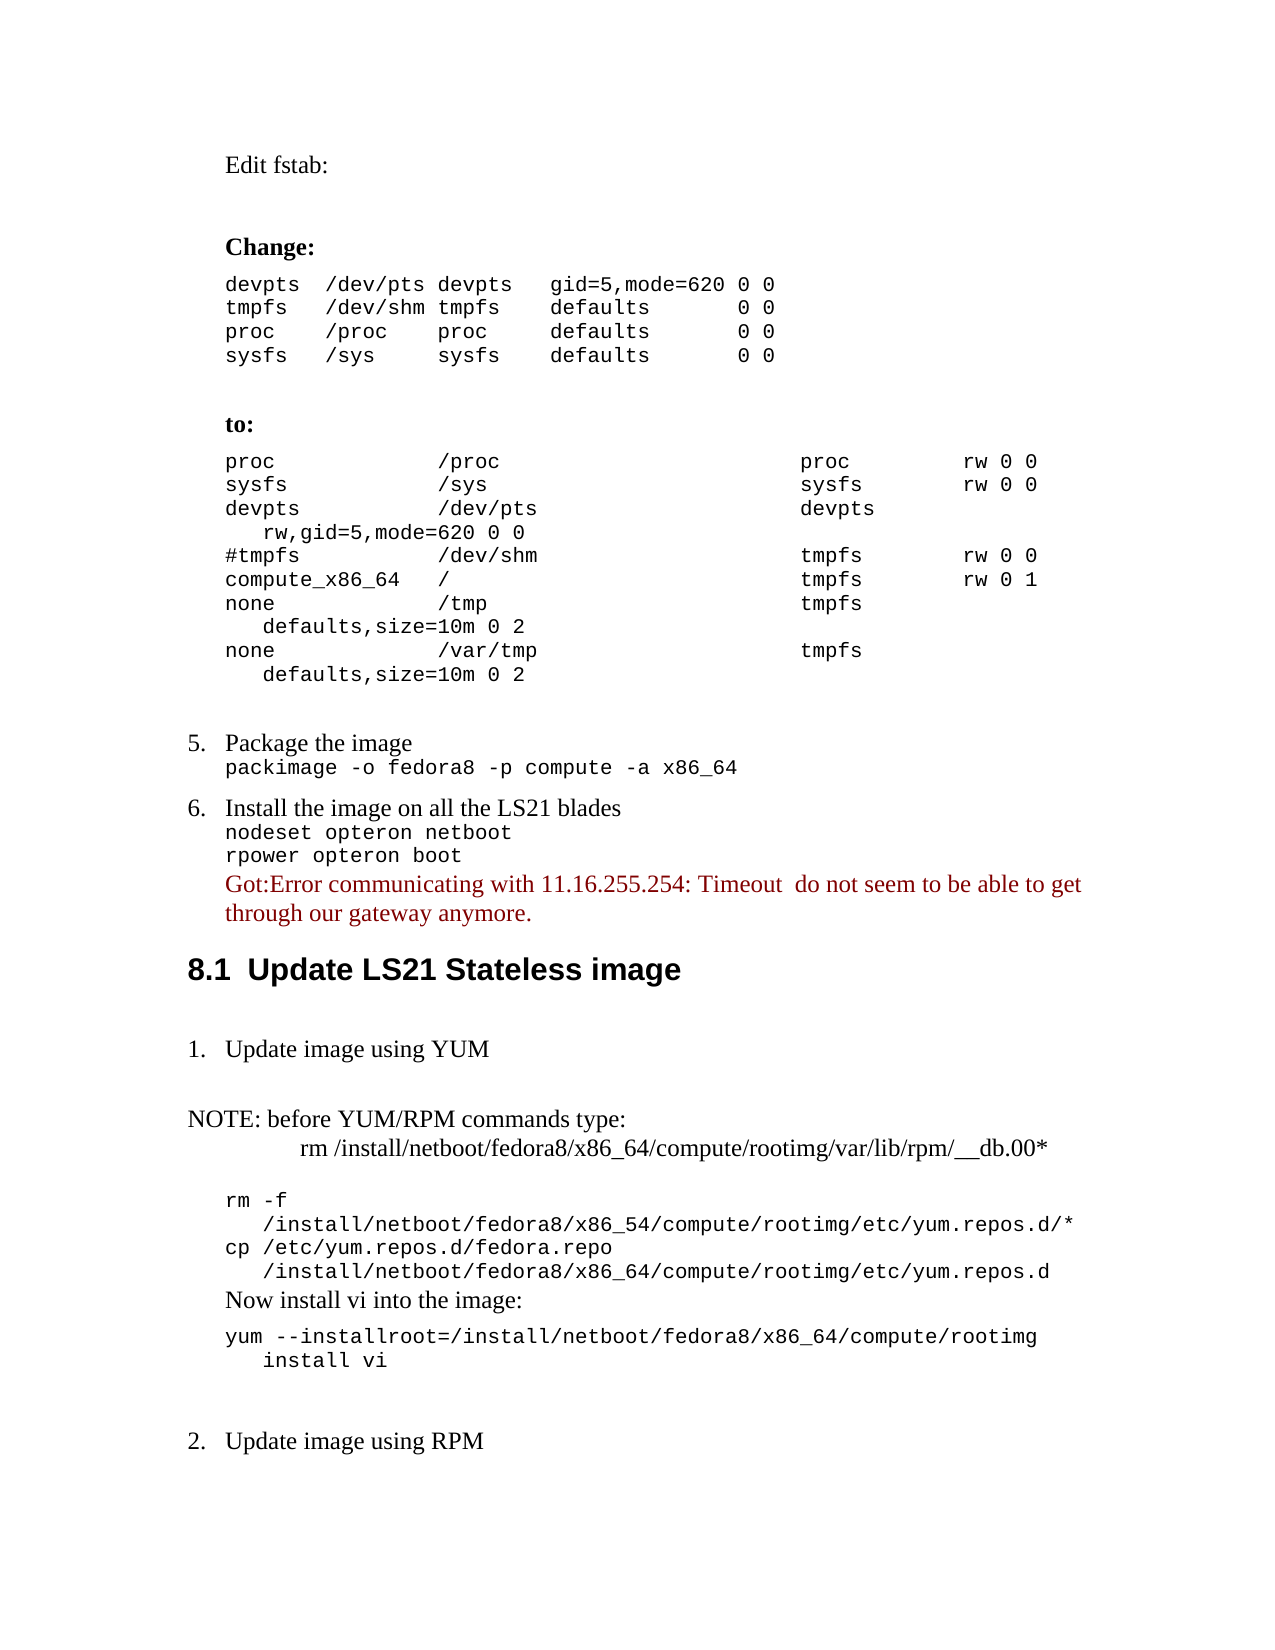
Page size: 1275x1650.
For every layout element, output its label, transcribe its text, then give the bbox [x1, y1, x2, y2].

list Package the image [187, 728, 1087, 757]
list Update image using YUM [187, 1034, 1087, 1063]
text cp /etc/yum.repos.d/fedora.repo /install/netboot/fedora8/x86_64/compute/rootimg/etc/yum.repos.d [225, 1237, 1087, 1285]
text rpower opteron boot [225, 845, 1087, 869]
text nodeset opteron netboot [225, 822, 1087, 845]
list Install the image on all the LS21 blades [187, 793, 1087, 822]
text Edit fstab: [225, 150, 1087, 179]
text none /var/tmp tmpfs defaults,size=10m 0 2 [225, 640, 1087, 687]
text tmpfs /dev/shm tmpfs defaults 0 0 [225, 297, 1087, 321]
text compute_x86_64 / tmpfs rw 0 1 [225, 569, 1087, 593]
text Change: [225, 232, 1087, 261]
text #tmpfs /dev/shm tmpfs rw 0 0 [225, 545, 1087, 569]
text none /tmp tmpfs defaults,size=10m 0 2 [225, 593, 1087, 640]
text devpts /dev/pts devpts rw,gid=5,mode=620 0 0 [225, 498, 1087, 545]
text rm -f /install/netboot/fedora8/x86_54/compute/rootimg/etc/yum.repos.d/* [225, 1190, 1087, 1237]
text sysfs /sys sysfs rw 0 0 [225, 474, 1087, 498]
text NOTE: before YUM/RPM commands type: [187, 1104, 1087, 1133]
text rm /install/netboot/fedora8/x86_64/compute/rootimg/var/lib/rpm/__db.00* [187, 1133, 1087, 1161]
text proc /proc proc rw 0 0 [225, 451, 1087, 474]
text yum --installroot=/install/netboot/fedora8/x86_64/compute/rootimg install vi [225, 1326, 1087, 1373]
text to: [225, 409, 1087, 438]
text sysfs /sys sysfs defaults 0 0 [225, 345, 1087, 368]
text proc /proc proc defaults 0 0 [225, 321, 1087, 345]
list Update image using RPM [187, 1426, 1087, 1455]
text Got:Error communicating with 11.16.255.254: Timeout do not seem to be able to get through our gateway anymore. [225, 869, 1087, 926]
text devpts /dev/pts devpts gid=5,mode=620 0 0 [225, 274, 1087, 297]
text Now install vi into the image: [225, 1285, 1087, 1313]
text packimage -o fedora8 -p compute -a x86_64 [225, 757, 1087, 781]
subtitle Update LS21 Stateless image [187, 951, 1087, 987]
